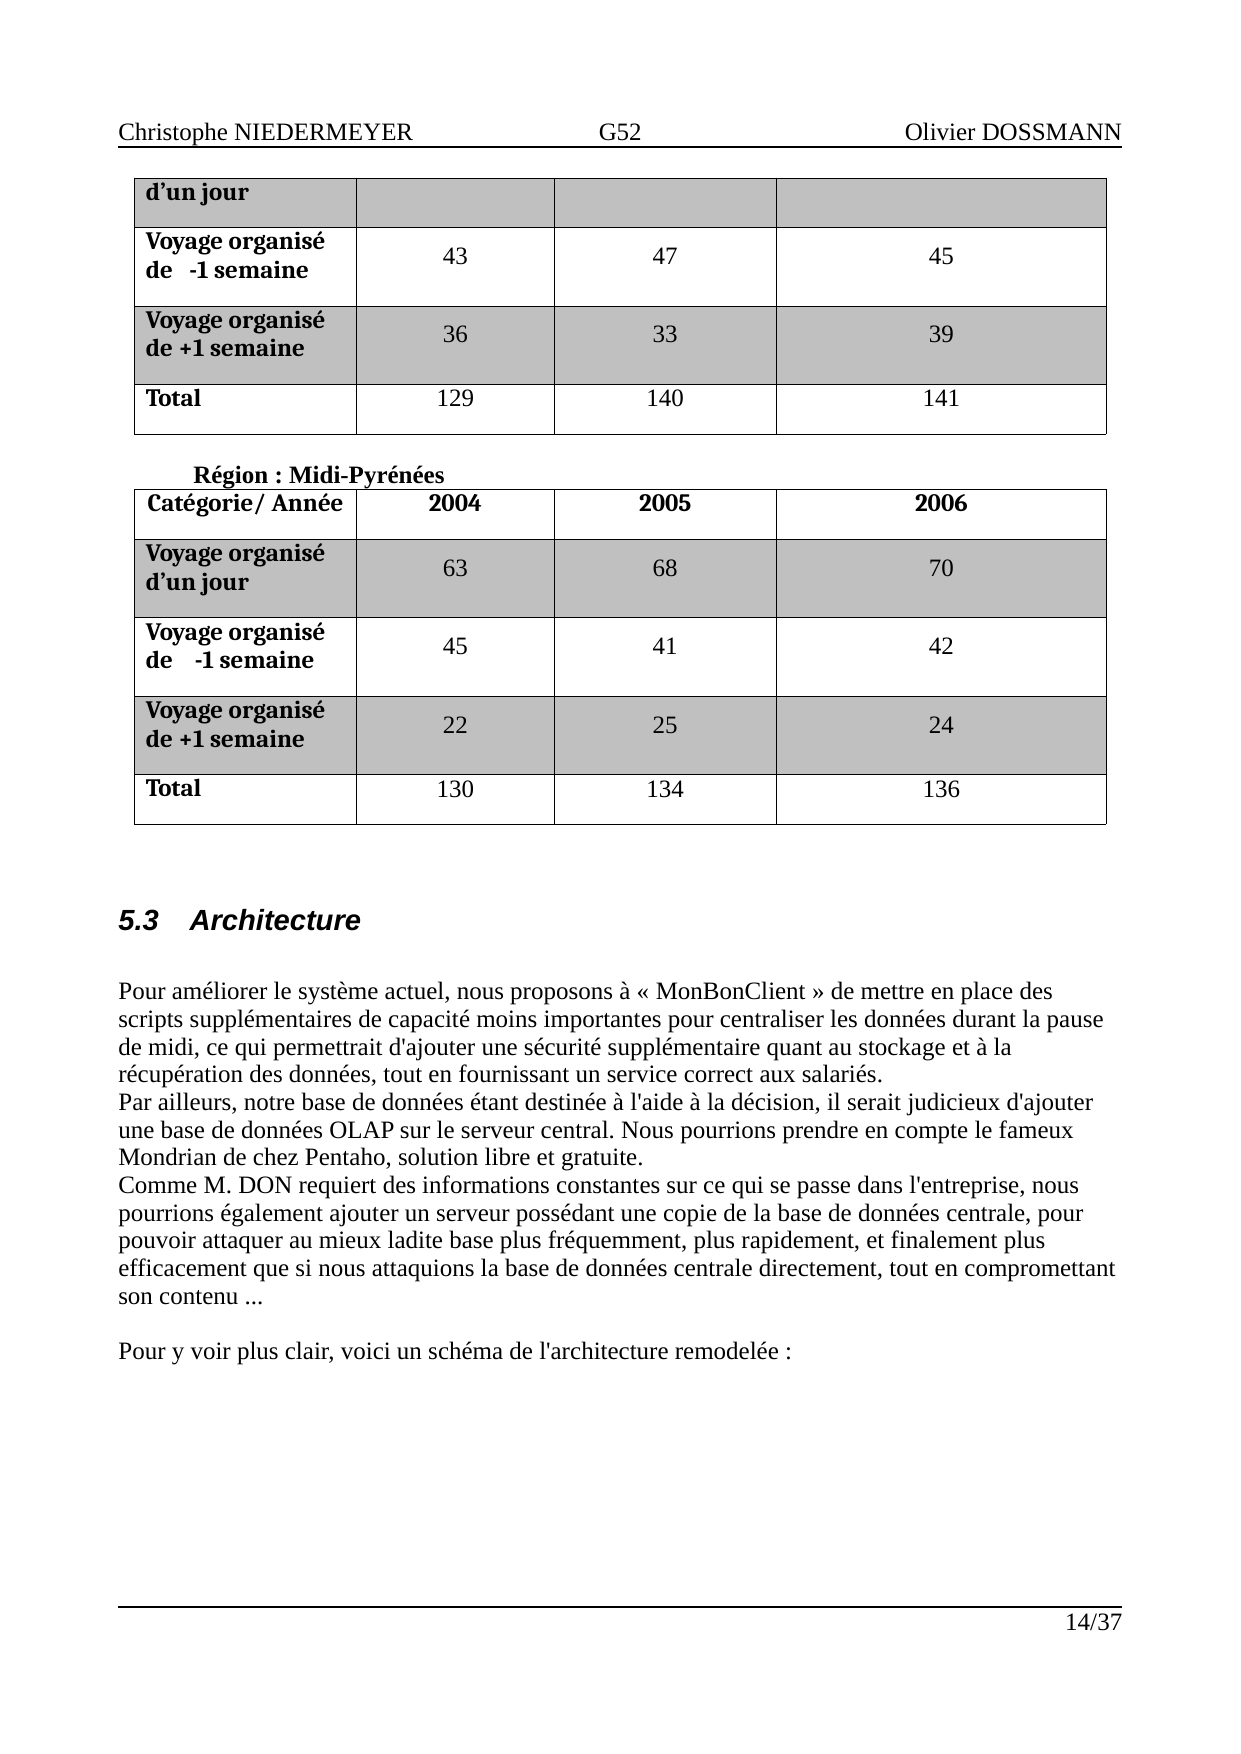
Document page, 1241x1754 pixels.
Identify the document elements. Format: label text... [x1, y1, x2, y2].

table_cell 63 [357, 540, 554, 617]
table_cell 39 [777, 307, 1106, 384]
table_cell [555, 179, 776, 227]
subtitle Architecture [118, 904, 1122, 937]
table_cell 43 [357, 228, 554, 306]
table_cell 47 [555, 228, 776, 306]
table_cell 24 [777, 697, 1106, 774]
table_cell 68 [555, 540, 776, 617]
table_cell d’un jour [135, 179, 356, 227]
table_cell 45 [357, 618, 554, 696]
table_cell 41 [555, 618, 776, 696]
table_cell 33 [555, 307, 776, 384]
table_cell Voyage organisé de +1 semaine [135, 697, 356, 774]
table_header Catégorie/ Année [135, 490, 356, 539]
list Région : Midi-Pyrénées [193, 461, 1122, 489]
table_cell 70 [777, 540, 1106, 617]
table_cell 45 [777, 228, 1106, 306]
table_cell 36 [357, 307, 554, 384]
table_cell 141 [777, 385, 1106, 434]
table_cell Voyage organisé de -1 semaine [135, 618, 356, 696]
table_header 2005 [555, 490, 776, 539]
table_cell 130 [357, 775, 554, 824]
table_cell Voyage organisé de +1 semaine [135, 307, 356, 384]
table_cell Voyage organisé de -1 semaine [135, 228, 356, 306]
table_cell [777, 179, 1106, 227]
table_cell 25 [555, 697, 776, 774]
table_header 2004 [357, 490, 554, 539]
table_cell 134 [555, 775, 776, 824]
text Comme M. DON requiert des informations constantes sur ce qui se passe dans l'entreprise, nous pourrions également ajouter un serveur possédant une copie de la base de données centrale, pour pouvoir attaquer au mieux ladite base plus fréquemment, plus rapidement, et finalement plus efficacement que si nous attaquions la base de données centrale directement, tout en compromettant son contenu ... [118, 1171, 1122, 1310]
table_cell 42 [777, 618, 1106, 696]
text Pour y voir plus clair, voici un schéma de l'architecture remodelée : [118, 1337, 1122, 1365]
table_cell Voyage organisé d’un jour [135, 540, 356, 617]
table_cell Total [135, 775, 356, 824]
table_cell 129 [357, 385, 554, 434]
table_cell 136 [777, 775, 1106, 824]
text Pour améliorer le système actuel, nous proposons à « MonBonClient » de mettre en place des scripts supplémentaires de capacité moins importantes pour centraliser les données durant la pause de midi, ce qui permettrait d'ajouter une sécurité supplémentaire quant au stockage et à la récupération des données, tout en fournissant un service correct aux salariés. [118, 977, 1122, 1088]
table_cell Total [135, 385, 356, 434]
table_cell 140 [555, 385, 776, 434]
table_cell 22 [357, 697, 554, 774]
text Par ailleurs, notre base de données étant destinée à l'aide à la décision, il serait judicieux d'ajouter une base de données OLAP sur le serveur central. Nous pourrions prendre en compte le fameux Mondrian de chez Pentaho, solution libre et gratuite. [118, 1088, 1122, 1171]
table_header 2006 [777, 490, 1106, 539]
table_cell [357, 179, 554, 227]
